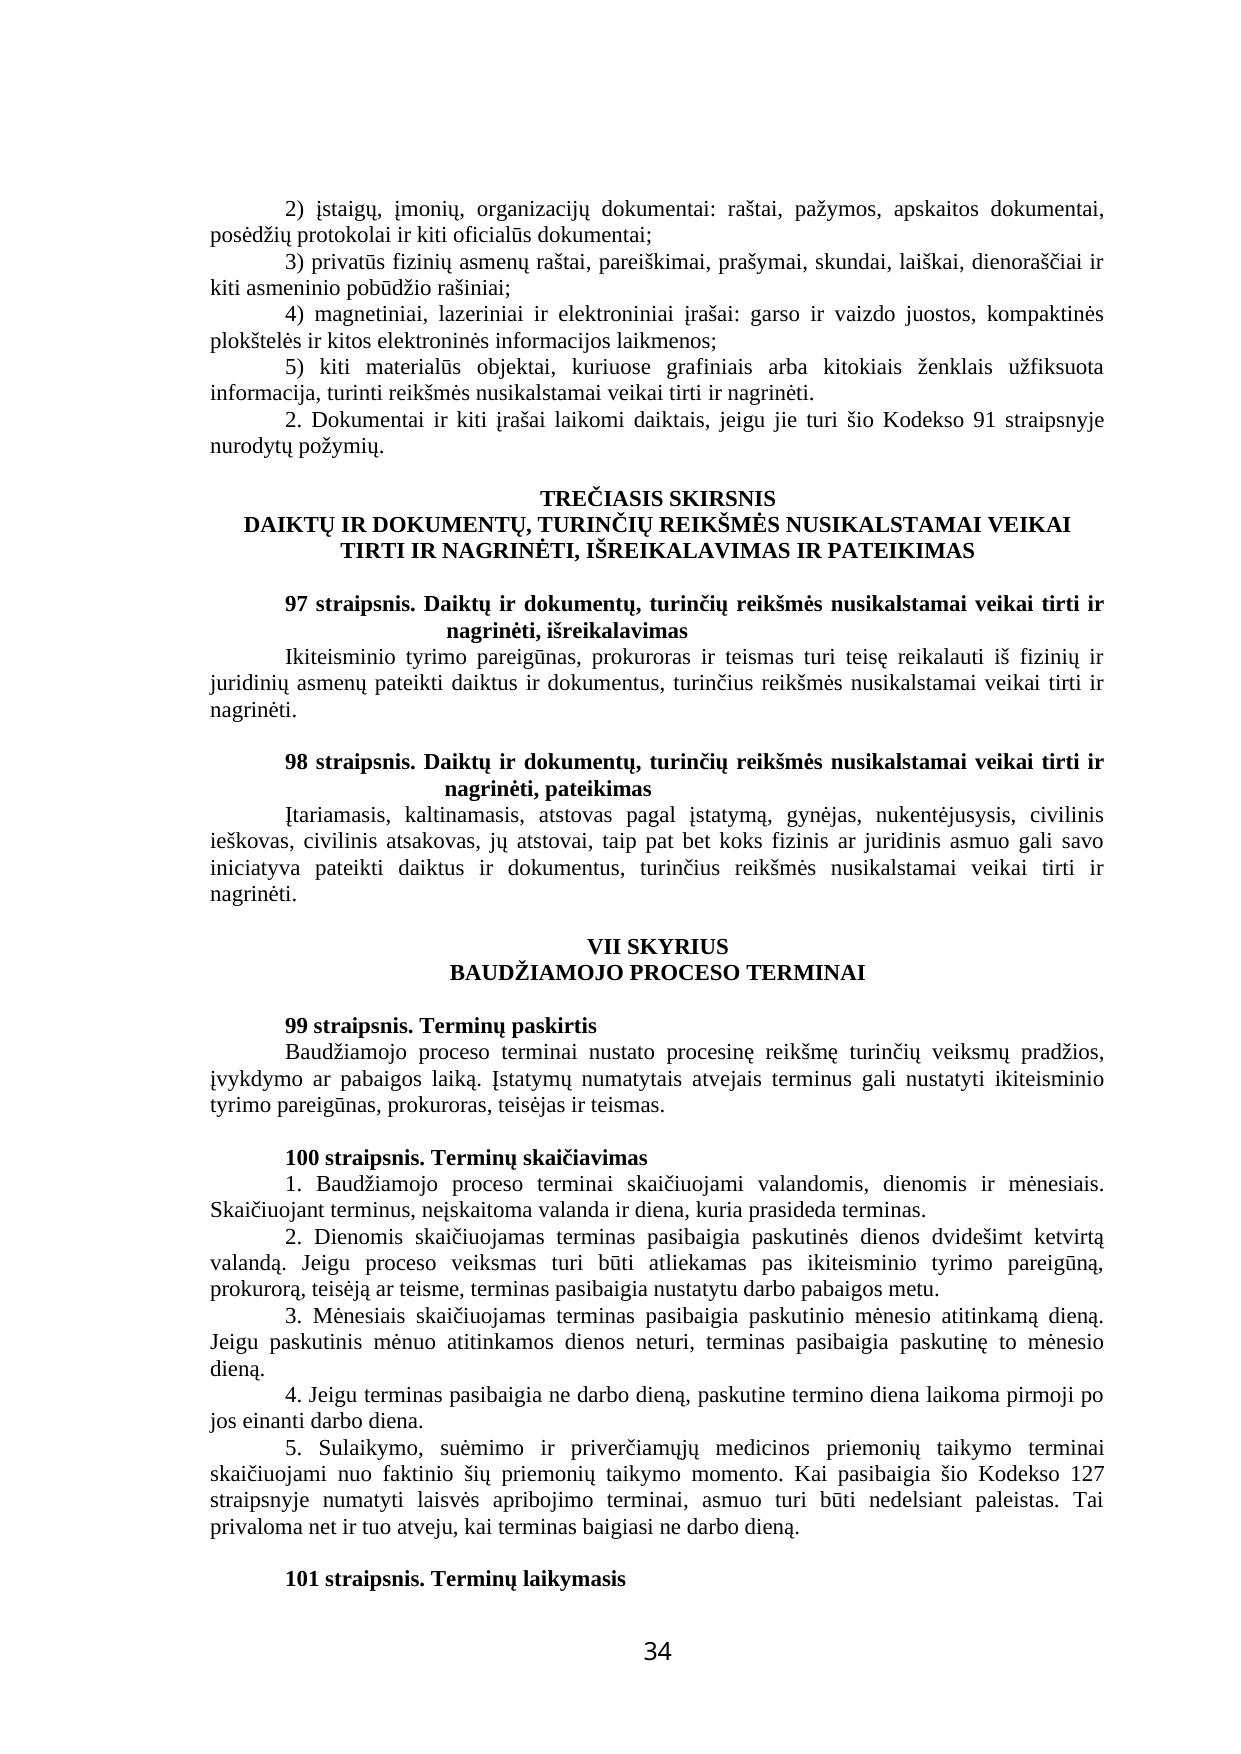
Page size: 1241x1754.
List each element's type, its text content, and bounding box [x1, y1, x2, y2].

text 101 straipsnis. Terminų laikymasis [210, 1565, 1106, 1592]
text daiktų ir dokumentų, turinčių reikšmės nusikalstamai veikai tirti ir nagrinėti, išreikalavimas ir pateikimas [210, 511, 1106, 564]
text 97 straipsnis. Daiktų ir dokumentų, turinčių reikšmės nusikalstamai veikai tirti ir nagrinėti, išreikalavimas [285, 590, 1106, 643]
text 100 straipsnis. Terminų skaičiavimas [210, 1144, 1106, 1170]
subtitle VII skyrius [210, 933, 1106, 959]
text 2) įstaigų, įmonių, organizacijų dokumentai: raštai, pažymos, apskaitos dokumentai, posėdžių protokolai ir kiti oficialūs dokumentai; [210, 195, 1106, 248]
text Įtariamasis, kaltinamasis, atstovas pagal įstatymą, gynėjas, nukentėjusysis, civilinis ieškovas, civilinis atsakovas, jų atstovai, taip pat bet koks fizinis ar juridinis asmuo gali savo iniciatyva pateikti daiktus ir dokumentus, turinčius reikšmės nusikalstamai veikai tirti ir nagrinėti. [210, 801, 1106, 907]
text 5. Sulaikymo, suėmimo ir priverčiamųjų medicinos priemonių taikymo terminai skaičiuojami nuo faktinio šių priemonių taikymo momento. Kai pasibaigia šio Kodekso 127 straipsnyje numatyti laisvės apribojimo terminai, asmuo turi būti nedelsiant paleistas. Tai privaloma net ir tuo atveju, kai terminas baigiasi ne darbo dieną. [210, 1434, 1106, 1539]
text Ikiteisminio tyrimo pareigūnas, prokuroras ir teismas turi teisę reikalauti iš fizinių ir juridinių asmenų pateikti daiktus ir dokumentus, turinčius reikšmės nusikalstamai veikai tirti ir nagrinėti. [210, 643, 1106, 722]
text Baudžiamojo proceso terminai [210, 959, 1106, 986]
text Baudžiamojo proceso terminai nustato procesinę reikšmę turinčių veiksmų pradžios, įvykdymo ar pabaigos laiką. Įstatymų numatytais atvejais terminus gali nustatyti ikiteisminio tyrimo pareigūnas, prokuroras, teisėjas ir teismas. [210, 1038, 1106, 1117]
text 99 straipsnis. Terminų paskirtis [210, 1012, 1106, 1038]
text 1. Baudžiamojo proceso terminai skaičiuojami valandomis, dienomis ir mėnesiais. Skaičiuojant terminus, neįskaitoma valanda ir diena, kuria prasideda terminas. [210, 1170, 1106, 1223]
text 2. Dokumentai ir kiti įrašai laikomi daiktais, jeigu jie turi šio Kodekso 91 straipsnyje nurodytų požymių. [210, 406, 1106, 458]
text 98 straipsnis. Daiktų ir dokumentų, turinčių reikšmės nusikalstamai veikai tirti ir nagrinėti, pateikimas [285, 748, 1106, 801]
text 3) privatūs fizinių asmenų raštai, pareiškimai, prašymai, skundai, laiškai, dienoraščiai ir kiti asmeninio pobūdžio rašiniai; [210, 248, 1106, 300]
text 2. Dienomis skaičiuojamas terminas pasibaigia paskutinės dienos dvidešimt ketvirtą valandą. Jeigu proceso veiksmas turi būti atliekamas pas ikiteisminio tyrimo pareigūną, prokurorą, teisėją ar teisme, terminas pasibaigia nustatytu darbo pabaigos metu. [210, 1223, 1106, 1302]
text 4) magnetiniai, lazeriniai ir elektroniniai įrašai: garso ir vaizdo juostos, kompaktinės plokštelės ir kitos elektroninės informacijos laikmenos; [210, 300, 1106, 353]
text 3. Mėnesiais skaičiuojamas terminas pasibaigia paskutinio mėnesio atitinkamą dieną. Jeigu paskutinis mėnuo atitinkamos dienos neturi, terminas pasibaigia paskutinę to mėnesio dieną. [210, 1302, 1106, 1381]
subtitle TREČIASIS SKIRSNIS [210, 485, 1106, 511]
text 5) kiti materialūs objektai, kuriuose grafiniais arba kitokiais ženklais užfiksuota informacija, turinti reikšmės nusikalstamai veikai tirti ir nagrinėti. [210, 353, 1106, 406]
text 4. Jeigu terminas pasibaigia ne darbo dieną, paskutine termino diena laikoma pirmoji po jos einanti darbo diena. [210, 1381, 1106, 1434]
